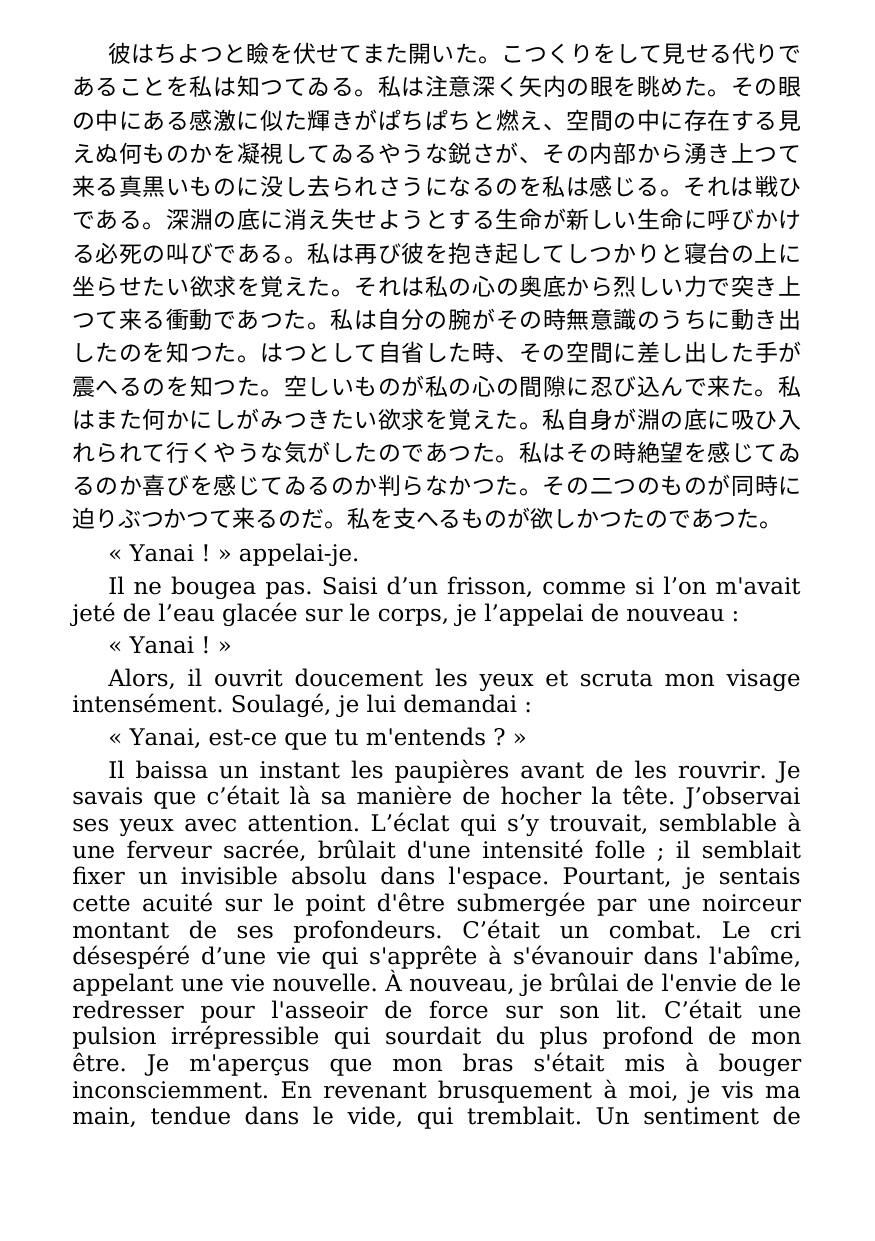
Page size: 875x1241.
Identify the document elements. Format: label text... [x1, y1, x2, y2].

text Il baissa un instant les paupières avant de les rouvrir. Je savais que c’était là sa manière de hocher la tête. J’observai ses yeux avec attention. L’éclat qui s’y trouvait, semblable à une ferveur sacrée, brûlait d'une intensité folle ; il semblait fixer un invisible absolu dans l'espace. Pourtant, je sentais cette acuité sur le point d'être submergée par une noirceur montant de ses profondeurs. C’était un combat. Le cri désespéré d’une vie qui s'apprête à s'évanouir dans l'abîme, appelant une vie nouvelle. À nouveau, je brûlai de l'envie de le redresser pour l'asseoir de force sur son lit. C’était une pulsion irrépressible qui sourdait du plus profond de mon être. Je m'aperçus que mon bras s'était mis à bouger inconsciemment. En revenant brusquement à moi, je vis ma main, tendue dans le vide, qui tremblait. Un sentiment de [72, 757, 802, 1130]
text Alors, il ouvrit doucement les yeux et scruta mon visage intensément. Soulagé, je lui demandai : [72, 665, 802, 718]
text « Yanai ! » [72, 632, 802, 659]
text « Yanai, est-ce que tu m'entends ? » [72, 724, 802, 751]
text Il ne bougea pas. Saisi d’un frisson, comme si l’on m'avait jeté de l’eau glacée sur le corps, je l’appelai de nouveau : [72, 573, 802, 626]
text « Yanai ! » appelai-je. [72, 540, 802, 567]
text 彼はちよつと瞼を伏せてまた開いた。こつくりをして見せる代りであることを私は知つてゐる。私は注意深く矢内の眼を眺めた。その眼の中にある感激に似た輝きがぱちぱちと燃え、空間の中に存在する見えぬ何ものかを凝視してゐるやうな鋭さが、その内部から湧き上つて来る真黒いものに没し去られさうになるのを私は感じる。それは戦ひである。深淵の底に消え失せようとする生命が新しい生命に呼びかける必死の叫びである。私は再び彼を抱き起してしつかりと寝台の上に坐らせたい欲求を覚えた。それは私の心の奥底から烈しい力で突き上つて来る衝動であつた。私は自分の腕がその時無意識のうちに動き出したのを知つた。はつとして自省した時、その空間に差し出した手が震へるのを知つた。空しいものが私の心の間隙に忍び込んで来た。私はまた何かにしがみつきたい欲求を覚えた。私自身が淵の底に吸ひ入れられて行くやうな気がしたのであつた。私はその時絶望を感じてゐるのか喜びを感じてゐるのか判らなかつた。その二つのものが同時に迫りぶつかつて来るのだ。私を支へるものが欲しかつたのであつた。 [72, 36, 802, 534]
